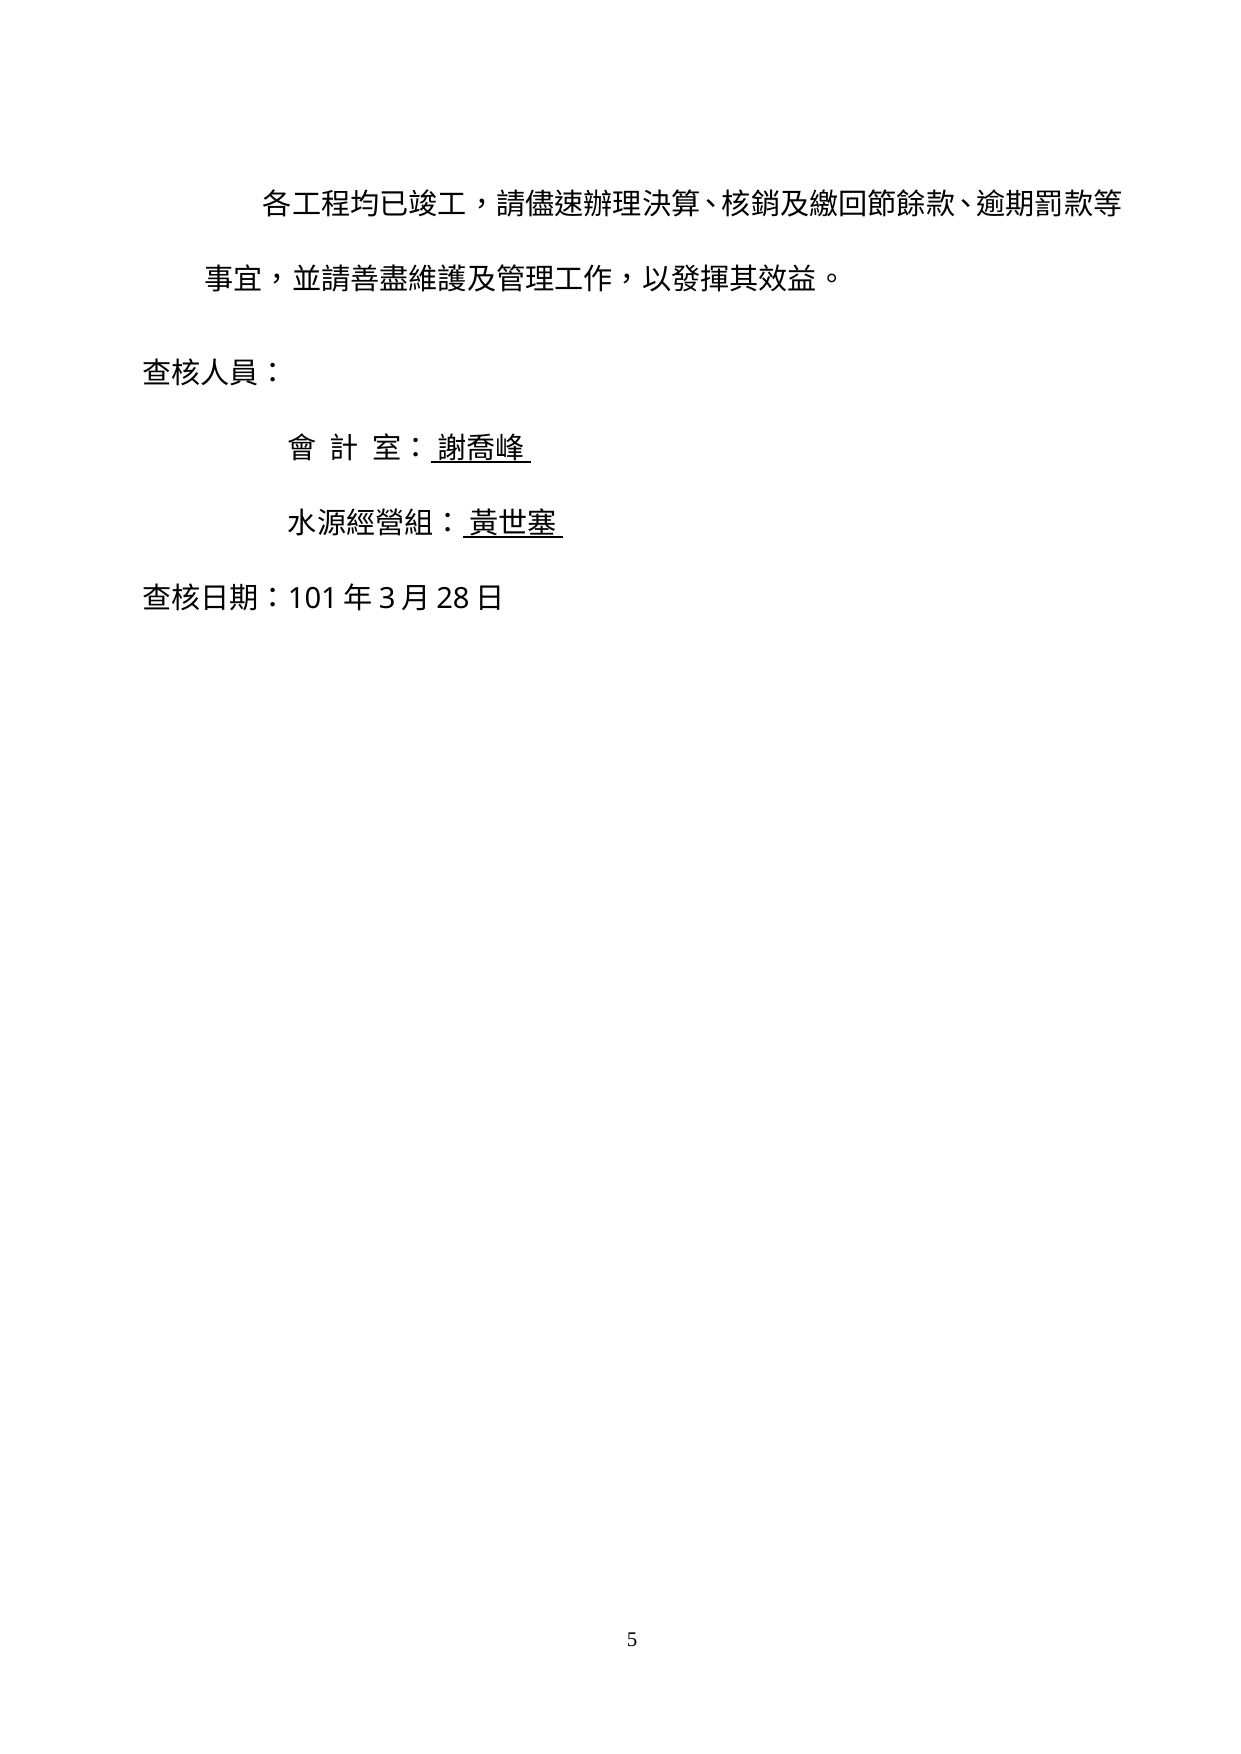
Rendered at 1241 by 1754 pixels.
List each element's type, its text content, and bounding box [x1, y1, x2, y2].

text 水源經營組： 黃世塞 [142, 483, 1122, 558]
text 會 計 室： 謝喬峰 [142, 408, 1122, 483]
text 查核日期：101年3月28日 [142, 558, 1122, 633]
text 各工程均已竣工，請儘速辦理決算、核銷及繳回節餘款、逾期罰款等事宜，並請善盡維護及管理工作，以發揮其效益。 [204, 164, 1122, 314]
text 查核人員： [142, 333, 1122, 408]
